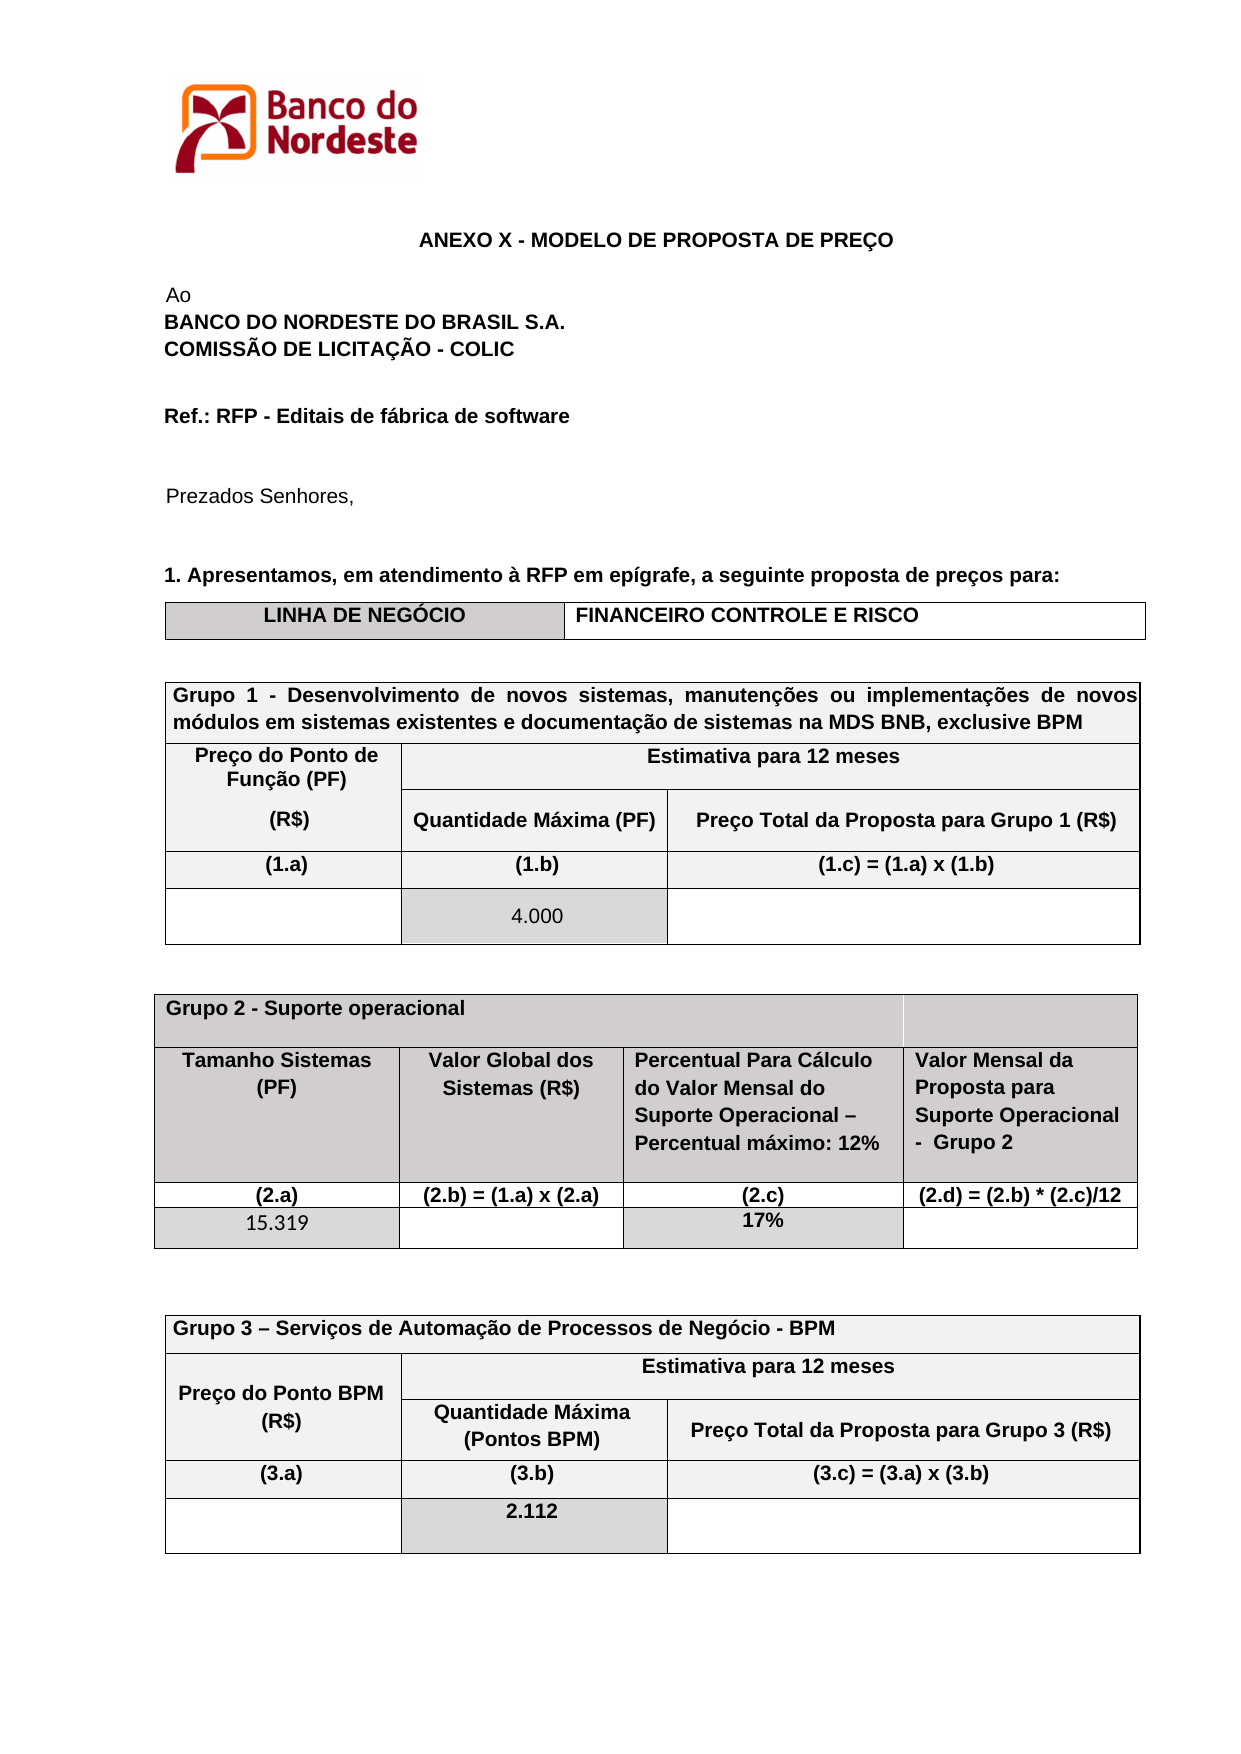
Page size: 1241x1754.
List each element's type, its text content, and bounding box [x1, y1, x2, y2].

table_cell Preço Total da Proposta para Grupo 1 (R$) [668, 790, 1139, 851]
table_cell Percentual Para Cálculo do Valor Mensal do Suporte Operacional – Percentual máximo: 12% [624, 1048, 903, 1182]
table_cell Preço Total da Proposta para Grupo 3 (R$) [668, 1400, 1139, 1460]
table_header [623, 995, 903, 1047]
table_cell Estimativa para 12 meses [402, 744, 1139, 789]
table_header FINANCEIRO CONTROLE E RISCO [565, 603, 1145, 639]
table_header Grupo 2 - Suporte operacional [155, 995, 623, 1047]
table_cell [904, 1208, 1137, 1248]
table_cell Estimativa para 12 meses [402, 1354, 1139, 1399]
table_cell 4.000 [402, 889, 667, 943]
table_cell [166, 889, 401, 943]
picture [165, 73, 424, 181]
table_cell (3.c) = (3.a) x (3.b) [668, 1461, 1139, 1498]
table_cell 15.319 [155, 1208, 399, 1248]
text BANCO DO NORDESTE DO BRASIL S.A. [164, 311, 1148, 334]
table_header Grupo 1 - Desenvolvimento de novos sistemas, manutenções ou implementações de novos módulos em sistemas existentes e documentação de sistemas na MDS BNB, exclusive BPM [166, 683, 1139, 743]
table_cell Preço do Ponto de Função (PF) (R$) [166, 744, 401, 851]
text ANEXO X - MODELO DE PROPOSTA DE PREÇO [166, 228, 1147, 252]
table_header LINHA DE NEGÓCIO [166, 603, 564, 639]
table_cell [668, 1499, 1139, 1553]
text COMISSÃO DE LICITAÇÃO - COLIC [164, 338, 1148, 361]
table_cell (2.a) [155, 1183, 399, 1207]
text Ref.: RFP - Editais de fábrica de software [164, 405, 1148, 429]
table_cell Valor Mensal da Proposta para Suporte Operacional - Grupo 2 [904, 1048, 1137, 1182]
table_header Grupo 3 – Serviços de Automação de Processos de Negócio - BPM [166, 1316, 1139, 1353]
table_cell Quantidade Máxima (PF) [402, 790, 667, 851]
table_cell (3.b) [402, 1461, 667, 1498]
table_cell (2.c) [624, 1183, 903, 1207]
table_cell (1.a) [166, 852, 401, 888]
table_cell 17% [624, 1208, 903, 1248]
table_cell Preço do Ponto BPM (R$) [166, 1354, 401, 1460]
table_cell Tamanho Sistemas (PF) [155, 1048, 399, 1182]
table_cell [400, 1208, 623, 1248]
table_cell [166, 1499, 401, 1553]
text Prezados Senhores, [166, 484, 1148, 508]
table_cell (2.d) = (2.b) * (2.c)/12 [904, 1183, 1137, 1207]
table_cell Valor Global dos Sistemas (R$) [400, 1048, 623, 1182]
table_cell (1.c) = (1.a) x (1.b) [668, 852, 1139, 888]
table_cell Quantidade Máxima (Pontos BPM) [402, 1400, 667, 1460]
table_cell 2.112 [402, 1499, 667, 1553]
table_cell [668, 889, 1139, 943]
table_cell (2.b) = (1.a) x (2.a) [400, 1183, 623, 1207]
text 1. Apresentamos, em atendimento à RFP em epígrafe, a seguinte proposta de preços para: [164, 563, 1148, 587]
table_cell (1.b) [402, 852, 667, 888]
table_cell (3.a) [166, 1461, 401, 1498]
table_header [904, 995, 1137, 1047]
text Ao [166, 283, 1148, 307]
